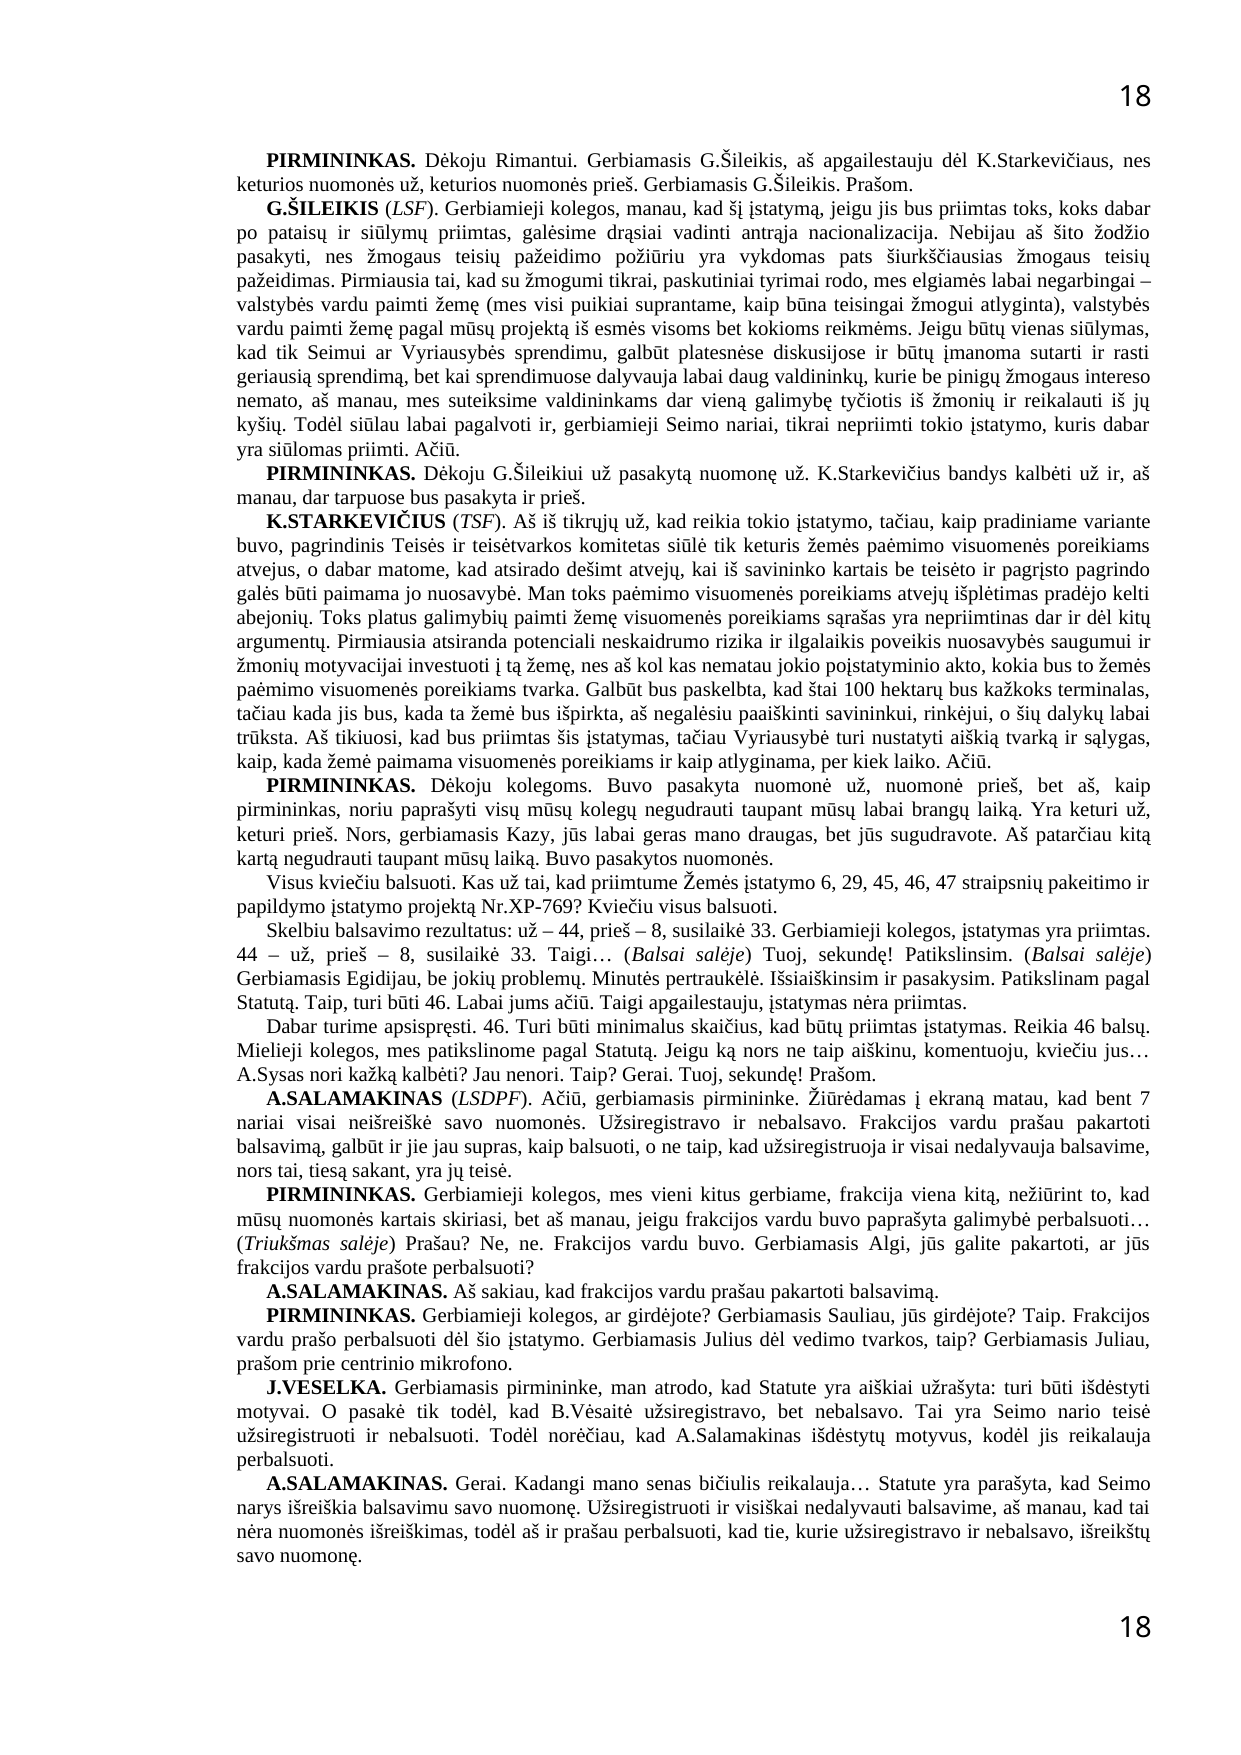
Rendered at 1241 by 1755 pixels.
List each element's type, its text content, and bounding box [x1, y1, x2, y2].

text A.SALAMAKINAS (LSDPF). Ačiū, gerbiamasis pirmininke. Žiūrėdamas į ekraną matau, kad bent 7 nariai visai neišreiškė savo nuomonės. Užsiregistravo ir nebalsavo. Frakcijos vardu prašau pakartoti balsavimą, galbūt ir jie jau supras, kaip balsuoti, o ne taip, kad užsiregistruoja ir visai nedalyvauja balsavime, nors tai, tiesą sakant, yra jų teisė. [236, 1086, 1152, 1182]
text G.ŠILEIKIS (LSF). Gerbiamieji kolegos, manau, kad šį įstatymą, jeigu jis bus priimtas toks, koks dabar po pataisų ir siūlymų priimtas, galėsime drąsiai vadinti antrąja nacionalizacija. Nebijau aš šito žodžio pasakyti, nes žmogaus teisių pažeidimo požiūriu yra vykdomas pats šiurkščiausias žmogaus teisių pažeidimas. Pirmiausia tai, kad su žmogumi tikrai, paskutiniai tyrimai rodo, mes elgiamės labai negarbingai – valstybės vardu paimti žemę (mes visi puikiai suprantame, kaip būna teisingai žmogui atlyginta), valstybės vardu paimti žemę pagal mūsų projektą iš esmės visoms bet kokioms reikmėms. Jeigu būtų vienas siūlymas, kad tik Seimui ar Vyriausybės sprendimu, galbūt platesnėse diskusijose ir būtų įmanoma sutarti ir rasti geriausią sprendimą, bet kai sprendimuose dalyvauja labai daug valdininkų, kurie be pinigų žmogaus intereso nemato, aš manau, mes suteiksime valdininkams dar vieną galimybę tyčiotis iš žmonių ir reikalauti iš jų kyšių. Todėl siūlau labai pagalvoti ir, gerbiamieji Seimo nariai, tikrai nepriimti tokio įstatymo, kuris dabar yra siūlomas priimti. Ačiū. [236, 196, 1152, 461]
text Skelbiu balsavimo rezultatus: už – 44, prieš – 8, susilaikė 33. Gerbiamieji kolegos, įstatymas yra priimtas. 44 – už, prieš – 8, susilaikė 33. Taigi… (Balsai salėje) Tuoj, sekundę! Patikslinsim. (Balsai salėje) Gerbiamasis Egidijau, be jokių problemų. Minutės pertraukėlė. Išsiaiškinsim ir pasakysim. Patikslinam pagal Statutą. Taip, turi būti 46. Labai jums ačiū. Taigi apgailestauju, įstatymas nėra priimtas. [236, 918, 1152, 1014]
text J.VESELKA. Gerbiamasis pirmininke, man atrodo, kad Statute yra aiškiai užrašyta: turi būti išdėstyti motyvai. O pasakė tik todėl, kad B.Vėsaitė užsiregistravo, bet nebalsavo. Tai yra Seimo nario teisė užsiregistruoti ir nebalsuoti. Todėl norėčiau, kad A.Salamakinas išdėstytų motyvus, kodėl jis reikalauja perbalsuoti. [236, 1375, 1152, 1471]
text A.SALAMAKINAS. Aš sakiau, kad frakcijos vardu prašau pakartoti balsavimą. [236, 1279, 1152, 1303]
text Dabar turime apsispręsti. 46. Turi būti minimalus skaičius, kad būtų priimtas įstatymas. Reikia 46 balsų. Mielieji kolegos, mes patikslinome pagal Statutą. Jeigu ką nors ne taip aiškinu, komentuoju, kviečiu jus… A.Sysas nori kažką kalbėti? Jau nenori. Taip? Gerai. Tuoj, sekundę! Prašom. [236, 1014, 1152, 1086]
text PIRMININKAS. Dėkoju kolegoms. Buvo pasakyta nuomonė už, nuomonė prieš, bet aš, kaip pirmininkas, noriu paprašyti visų mūsų kolegų negudrauti taupant mūsų labai brangų laiką. Yra keturi už, keturi prieš. Nors, gerbiamasis Kazy, jūs labai geras mano draugas, bet jūs sugudravote. Aš patarčiau kitą kartą negudrauti taupant mūsų laiką. Buvo pasakytos nuomonės. [236, 773, 1152, 869]
text PIRMININKAS. Dėkoju G.Šileikiui už pasakytą nuomonę už. K.Starkevičius bandys kalbėti už ir, aš manau, dar tarpuose bus pasakyta ir prieš. [236, 461, 1152, 509]
text PIRMININKAS. Gerbiamieji kolegos, mes vieni kitus gerbiame, frakcija viena kitą, nežiūrint to, kad mūsų nuomonės kartais skiriasi, bet aš manau, jeigu frakcijos vardu buvo paprašyta galimybė perbalsuoti… (Triukšmas salėje) Prašau? Ne, ne. Frakcijos vardu buvo. Gerbiamasis Algi, jūs galite pakartoti, ar jūs frakcijos vardu prašote perbalsuoti? [236, 1182, 1152, 1279]
text PIRMININKAS. Gerbiamieji kolegos, ar girdėjote? Gerbiamasis Sauliau, jūs girdėjote? Taip. Frakcijos vardu prašo perbalsuoti dėl šio įstatymo. Gerbiamasis Julius dėl vedimo tvarkos, taip? Gerbiamasis Juliau, prašom prie centrinio mikrofono. [236, 1303, 1152, 1375]
text A.SALAMAKINAS. Gerai. Kadangi mano senas bičiulis reikalauja… Statute yra parašyta, kad Seimo narys išreiškia balsavimu savo nuomonę. Užsiregistruoti ir visiškai nedalyvauti balsavime, aš manau, kad tai nėra nuomonės išreiškimas, todėl aš ir prašau perbalsuoti, kad tie, kurie užsiregistravo ir nebalsavo, išreikštų savo nuomonę. [236, 1471, 1152, 1567]
text Visus kviečiu balsuoti. Kas už tai, kad priimtume Žemės įstatymo 6, 29, 45, 46, 47 straipsnių pakeitimo ir papildymo įstatymo projektą Nr.XP-769? Kviečiu visus balsuoti. [236, 869, 1152, 918]
text K.STARKEVIČIUS (TSF). Aš iš tikrųjų už, kad reikia tokio įstatymo, tačiau, kaip pradiniame variante buvo, pagrindinis Teisės ir teisėtvarkos komitetas siūlė tik keturis žemės paėmimo visuomenės poreikiams atvejus, o dabar matome, kad atsirado dešimt atvejų, kai iš savininko kartais be teisėto ir pagrįsto pagrindo galės būti paimama jo nuosavybė. Man toks paėmimo visuomenės poreikiams atvejų išplėtimas pradėjo kelti abejonių. Toks platus galimybių paimti žemę visuomenės poreikiams sąrašas yra nepriimtinas dar ir dėl kitų argumentų. Pirmiausia atsiranda potenciali neskaidrumo rizika ir ilgalaikis poveikis nuosavybės saugumui ir žmonių motyvacijai investuoti į tą žemę, nes aš kol kas nematau jokio poįstatyminio akto, kokia bus to žemės paėmimo visuomenės poreikiams tvarka. Galbūt bus paskelbta, kad štai 100 hektarų bus kažkoks terminalas, tačiau kada jis bus, kada ta žemė bus išpirkta, aš negalėsiu paaiškinti savininkui, rinkėjui, o šių dalykų labai trūksta. Aš tikiuosi, kad bus priimtas šis įstatymas, tačiau Vyriausybė turi nustatyti aiškią tvarką ir sąlygas, kaip, kada žemė paimama visuomenės poreikiams ir kaip atlyginama, per kiek laiko. Ačiū. [236, 509, 1152, 773]
text PIRMININKAS. Dėkoju Rimantui. Gerbiamasis G.Šileikis, aš apgailestauju dėl K.Starkevičiaus, nes keturios nuomonės už, keturios nuomonės prieš. Gerbiamasis G.Šileikis. Prašom. [236, 148, 1152, 196]
